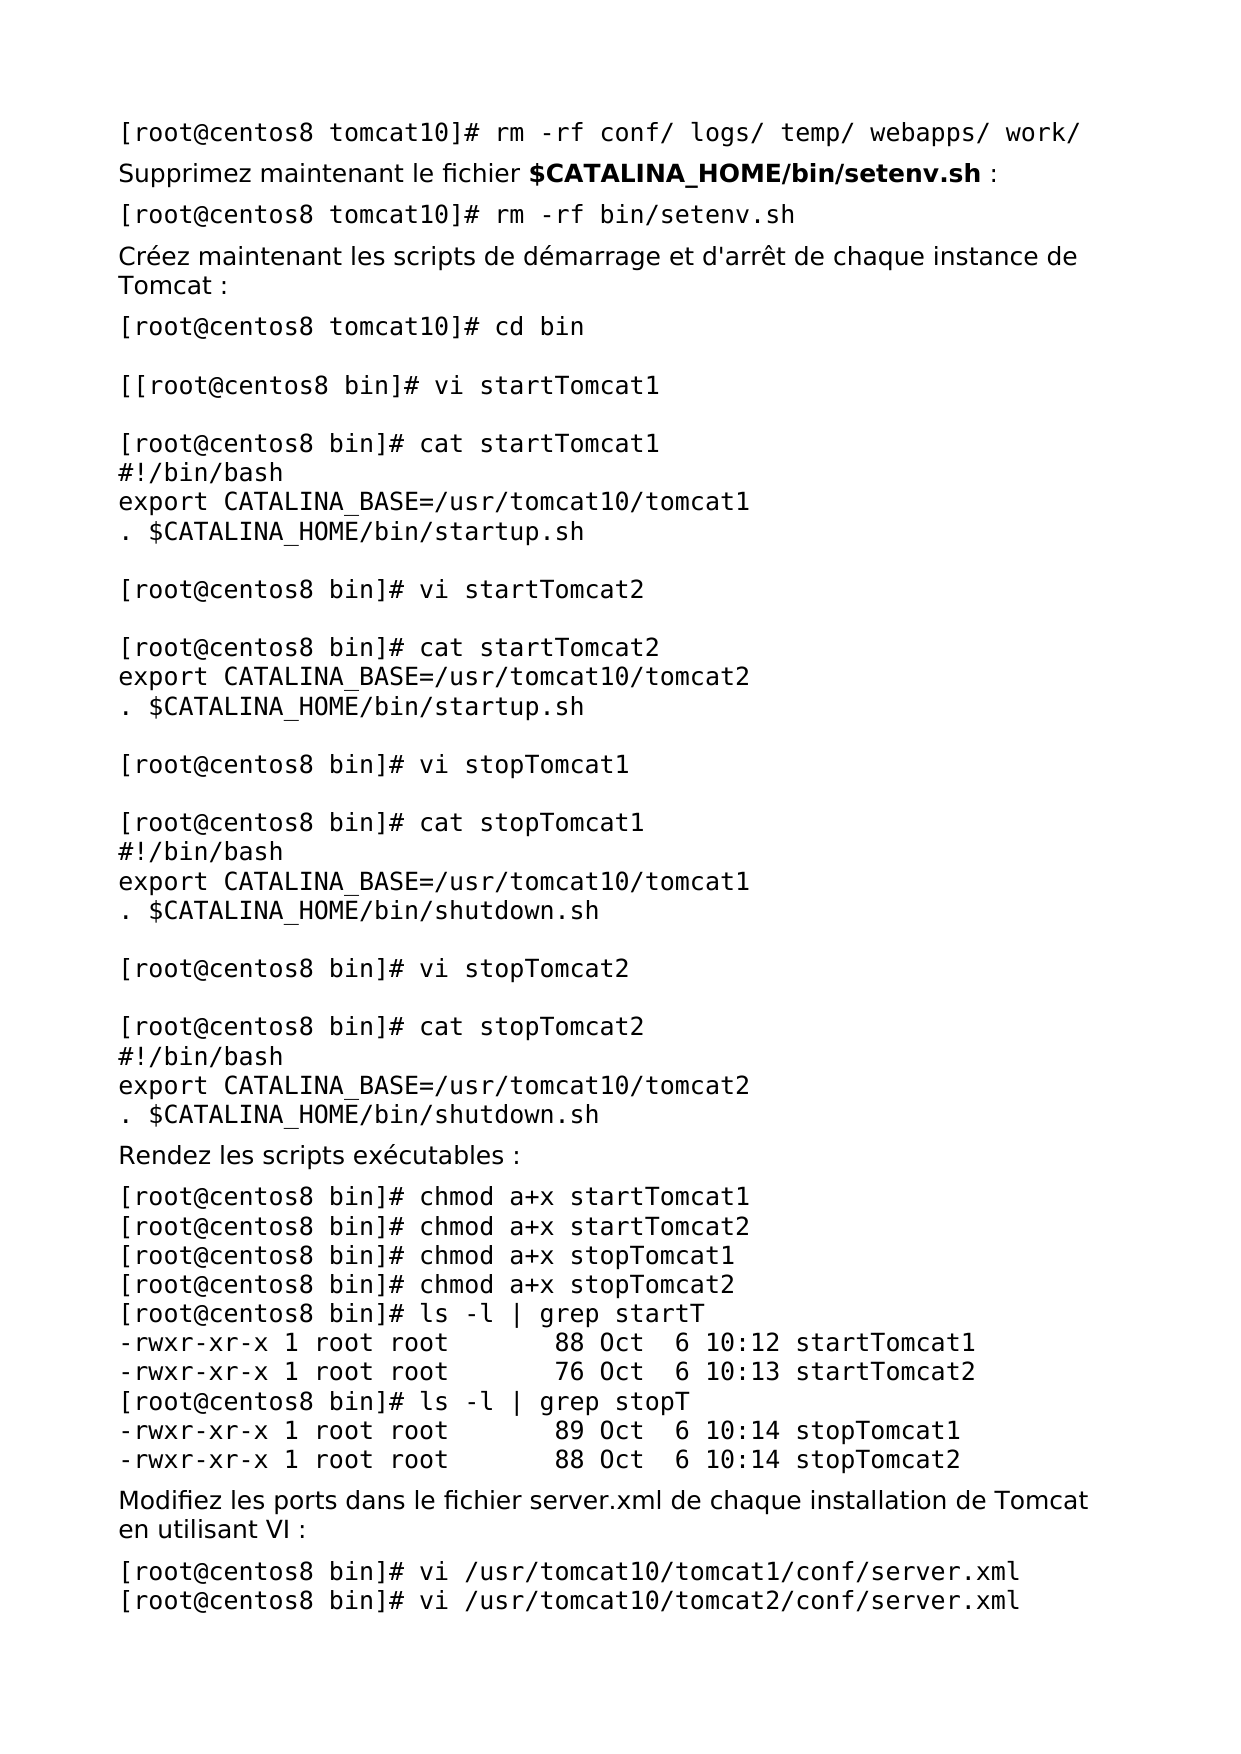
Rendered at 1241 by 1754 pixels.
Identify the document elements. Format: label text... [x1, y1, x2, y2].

text [root@centos8 bin]# vi /usr/tomcat10/tomcat1/conf/server.xml [root@centos8 bin]# vi /usr/tomcat10/tomcat2/conf/server.xml [118, 1557, 1122, 1615]
text [root@centos8 tomcat10]# rm -rf conf/ logs/ temp/ webapps/ work/ [118, 118, 1122, 147]
text [root@centos8 tomcat10]# rm -rf bin/setenv.sh [118, 201, 1122, 230]
text Supprimez maintenant le fichier $CATALINA_HOME/bin/setenv.sh : [118, 159, 1122, 188]
text Rendez les scripts exécutables : [118, 1141, 1122, 1170]
text Modifiez les ports dans le fichier server.xml de chaque installation de Tomcat en utilisant VI : [118, 1486, 1122, 1544]
text [root@centos8 bin]# chmod a+x startTomcat1 [root@centos8 bin]# chmod a+x startTomcat2 [root@centos8 bin]# chmod a+x stopTomcat1 [root@centos8 bin]# chmod a+x stopTomcat2 [root@centos8 bin]# ls -l | grep startT -rwxr-xr-x 1 root root 88 Oct 6 10:12 startTomcat1 -rwxr-xr-x 1 root root 76 Oct 6 10:13 startTomcat2 [root@centos8 bin]# ls -l | grep stopT -rwxr-xr-x 1 root root 89 Oct 6 10:14 stopTomcat1 -rwxr-xr-x 1 root root 88 Oct 6 10:14 stopTomcat2 [118, 1183, 1122, 1474]
text [root@centos8 tomcat10]# cd bin [[root@centos8 bin]# vi startTomcat1 [root@centos8 bin]# cat startTomcat1 #!/bin/bash export CATALINA_BASE=/usr/tomcat10/tomcat1 . $CATALINA_HOME/bin/startup.sh [root@centos8 bin]# vi startTomcat2 [root@centos8 bin]# cat startTomcat2 export CATALINA_BASE=/usr/tomcat10/tomcat2 . $CATALINA_HOME/bin/startup.sh [root@centos8 bin]# vi stopTomcat1 [root@centos8 bin]# cat stopTomcat1 #!/bin/bash export CATALINA_BASE=/usr/tomcat10/tomcat1 . $CATALINA_HOME/bin/shutdown.sh [root@centos8 bin]# vi stopTomcat2 [root@centos8 bin]# cat stopTomcat2 #!/bin/bash export CATALINA_BASE=/usr/tomcat10/tomcat2 . $CATALINA_HOME/bin/shutdown.sh [118, 312, 1122, 1129]
text Créez maintenant les scripts de démarrage et d'arrêt de chaque instance de Tomcat : [118, 242, 1122, 300]
